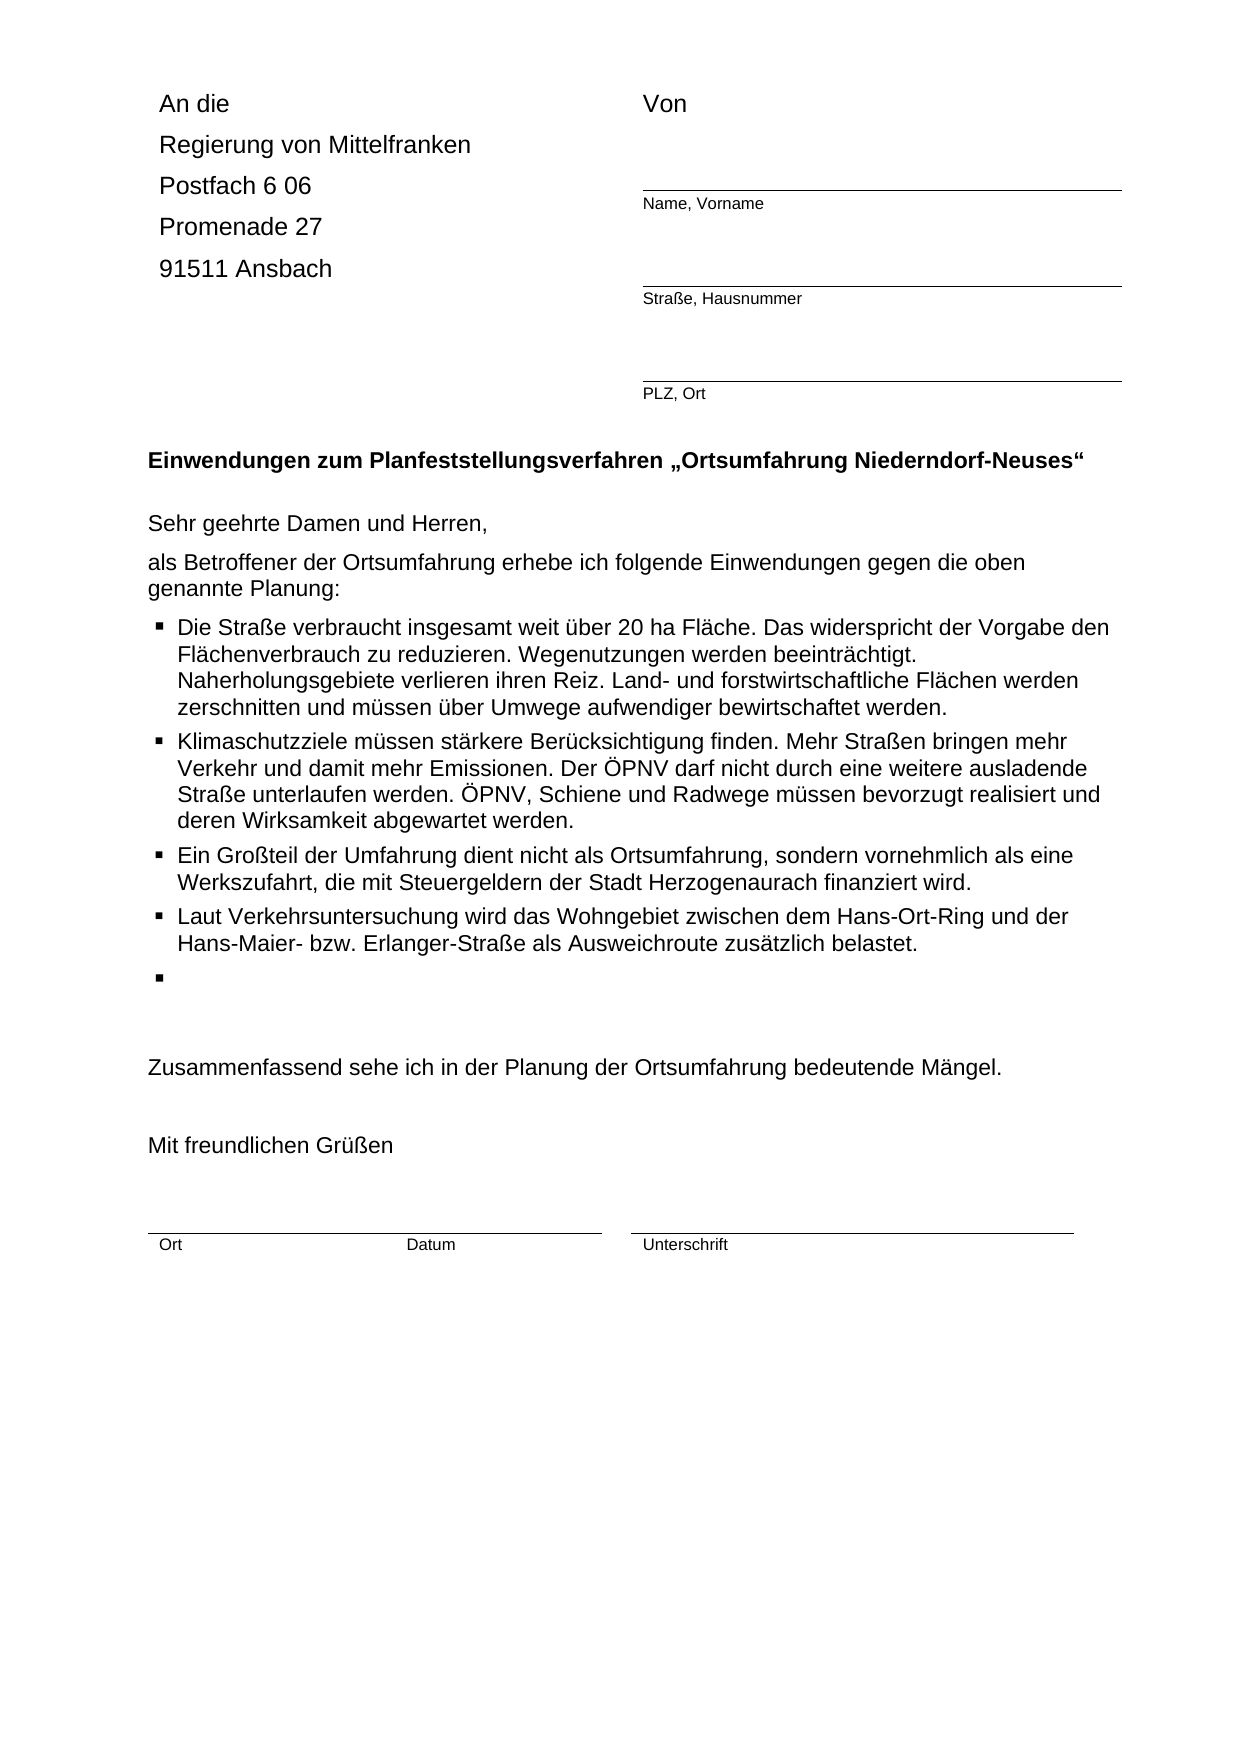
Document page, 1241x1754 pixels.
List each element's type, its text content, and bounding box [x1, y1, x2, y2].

text Mit freundlichen Grüßen [148, 1132, 1122, 1158]
list Die Straße verbraucht insgesamt weit über 20 ha Fläche. Das widerspricht der Vorgabe den Flächenverbrauch zu reduzieren. Wegenutzungen werden beeinträchtigt. Naherholungsgebiete verlieren ihren Reiz. Land- und forstwirtschaftliche Flächen werden zerschnitten und müssen über Umwege aufwendiger bewirtschaftet werden. [153, 614, 1122, 720]
table_cell [602, 1233, 631, 1269]
table_cell Datum [395, 1234, 602, 1269]
text als Betroffener der Ortsumfahrung erhebe ich folgende Einwendungen gegen die oben genannte Planung: [148, 549, 1122, 602]
table_header [631, 1209, 1074, 1233]
list Laut Verkehrsuntersuchung wird das Wohngebiet zwischen dem Hans-Ort-Ring und der Hans-Maier- bzw. Erlanger-Straße als Ausweichroute zusätzlich belastet. [153, 903, 1122, 956]
table_header [148, 1209, 395, 1233]
table_header [602, 1209, 631, 1233]
list Ein Großteil der Umfahrung dient nicht als Ortsumfahrung, sondern vornehmlich als eine Werkszufahrt, die mit Steuergeldern der Stadt Herzogenaurach finanziert wird. [153, 842, 1122, 895]
table_header An die Regierung von Mittelfranken Postfach 6 06 Promenade 27 91511 Ansbach [148, 89, 587, 416]
table_header [587, 89, 631, 416]
table_header Von Name, Vorname Straße, Hausnummer PLZ, Ort [631, 89, 1133, 416]
table_cell Unterschrift [631, 1234, 1074, 1269]
text Einwendungen zum Planfeststellungsverfahren „Ortsumfahrung Niederndorf-Neuses“ [148, 447, 1122, 473]
list Klimaschutzziele müssen stärkere Berücksichtigung finden. Mehr Straßen bringen mehr Verkehr und damit mehr Emissionen. Der ÖPNV darf nicht durch eine weitere ausladende Straße unterlaufen werden. ÖPNV, Schiene und Radwege müssen bevorzugt realisiert und deren Wirksamkeit abgewartet werden. [153, 728, 1122, 834]
text Sehr geehrte Damen und Herren, [148, 510, 1122, 536]
text Zusammenfassend sehe ich in der Planung der Ortsumfahrung bedeutende Mängel. [148, 1054, 1122, 1080]
table_cell Ort [148, 1234, 395, 1269]
table_header [395, 1209, 602, 1233]
